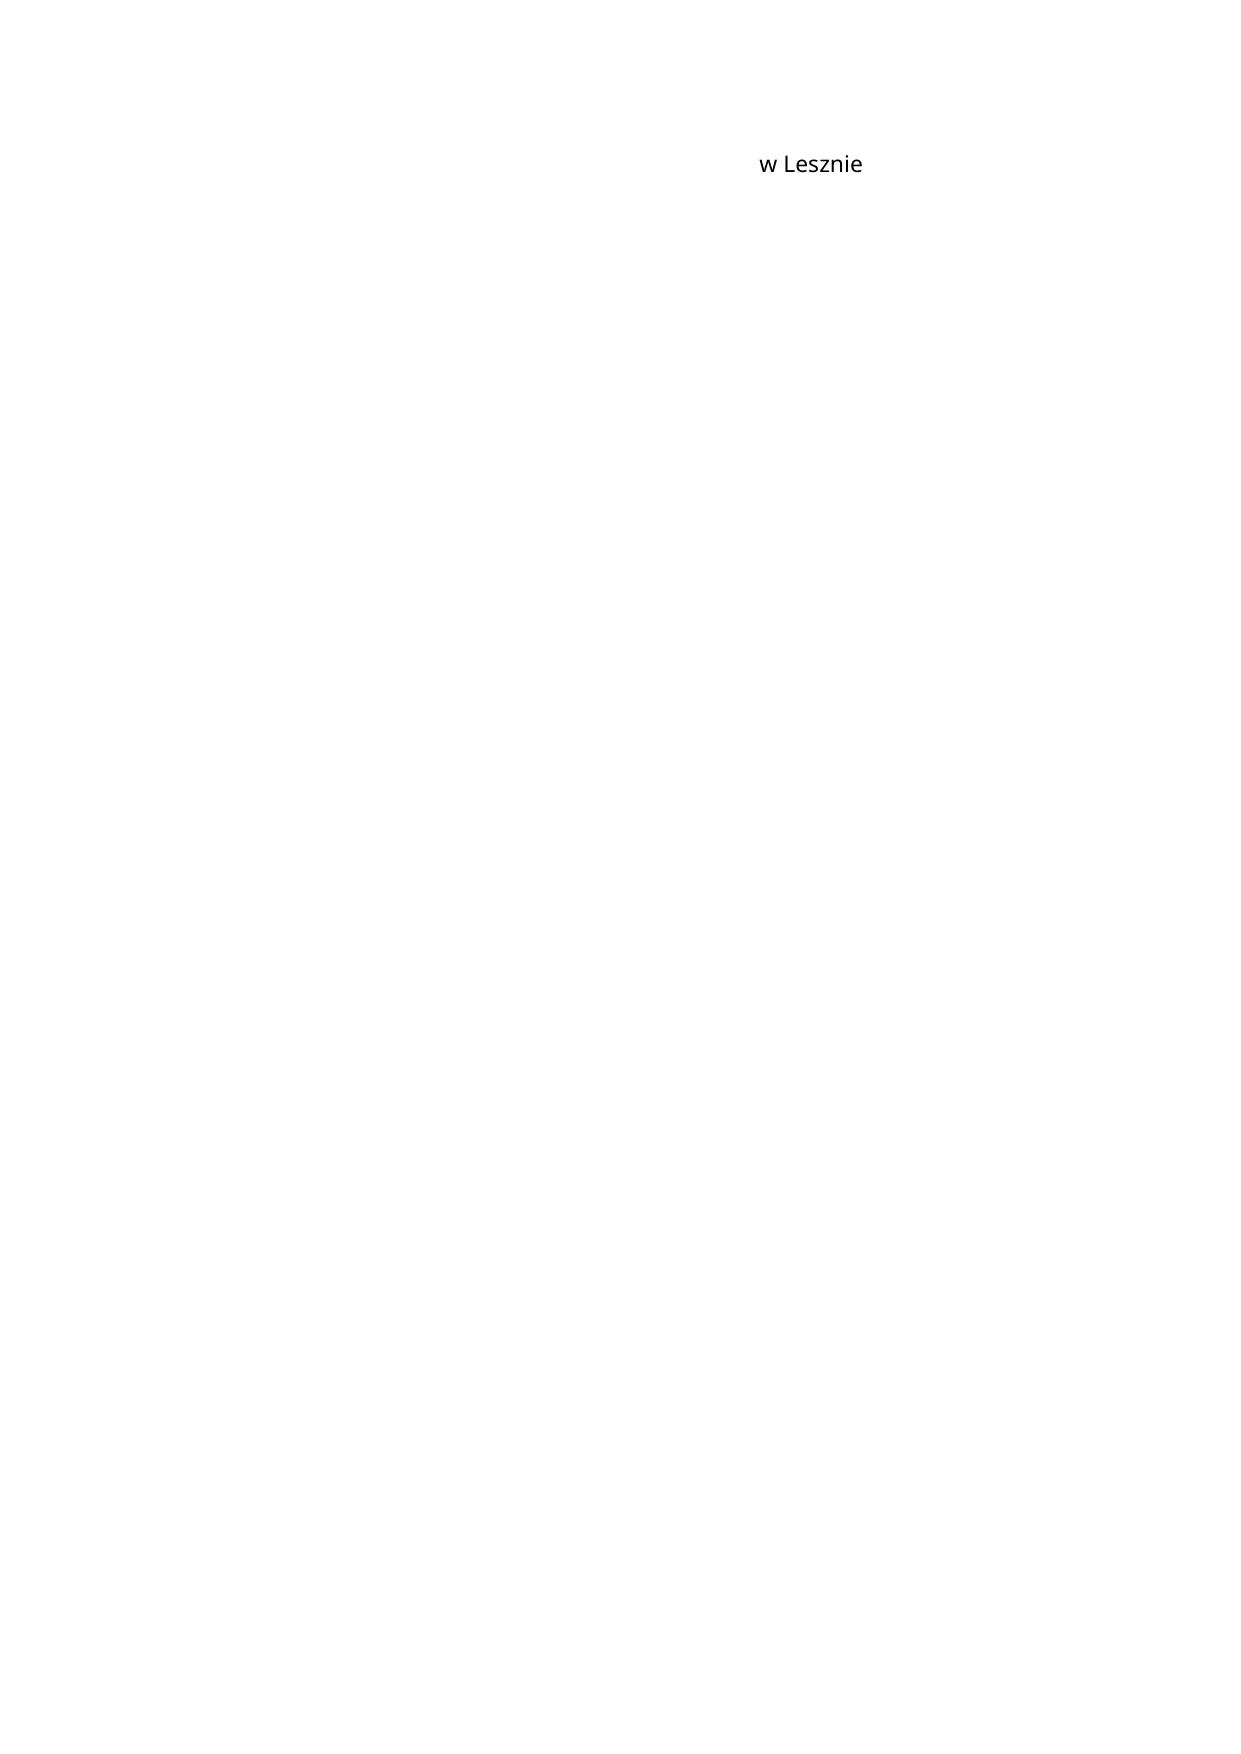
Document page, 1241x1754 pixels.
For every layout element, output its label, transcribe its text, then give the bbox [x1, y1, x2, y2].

text w Lesznie [148, 148, 1093, 179]
